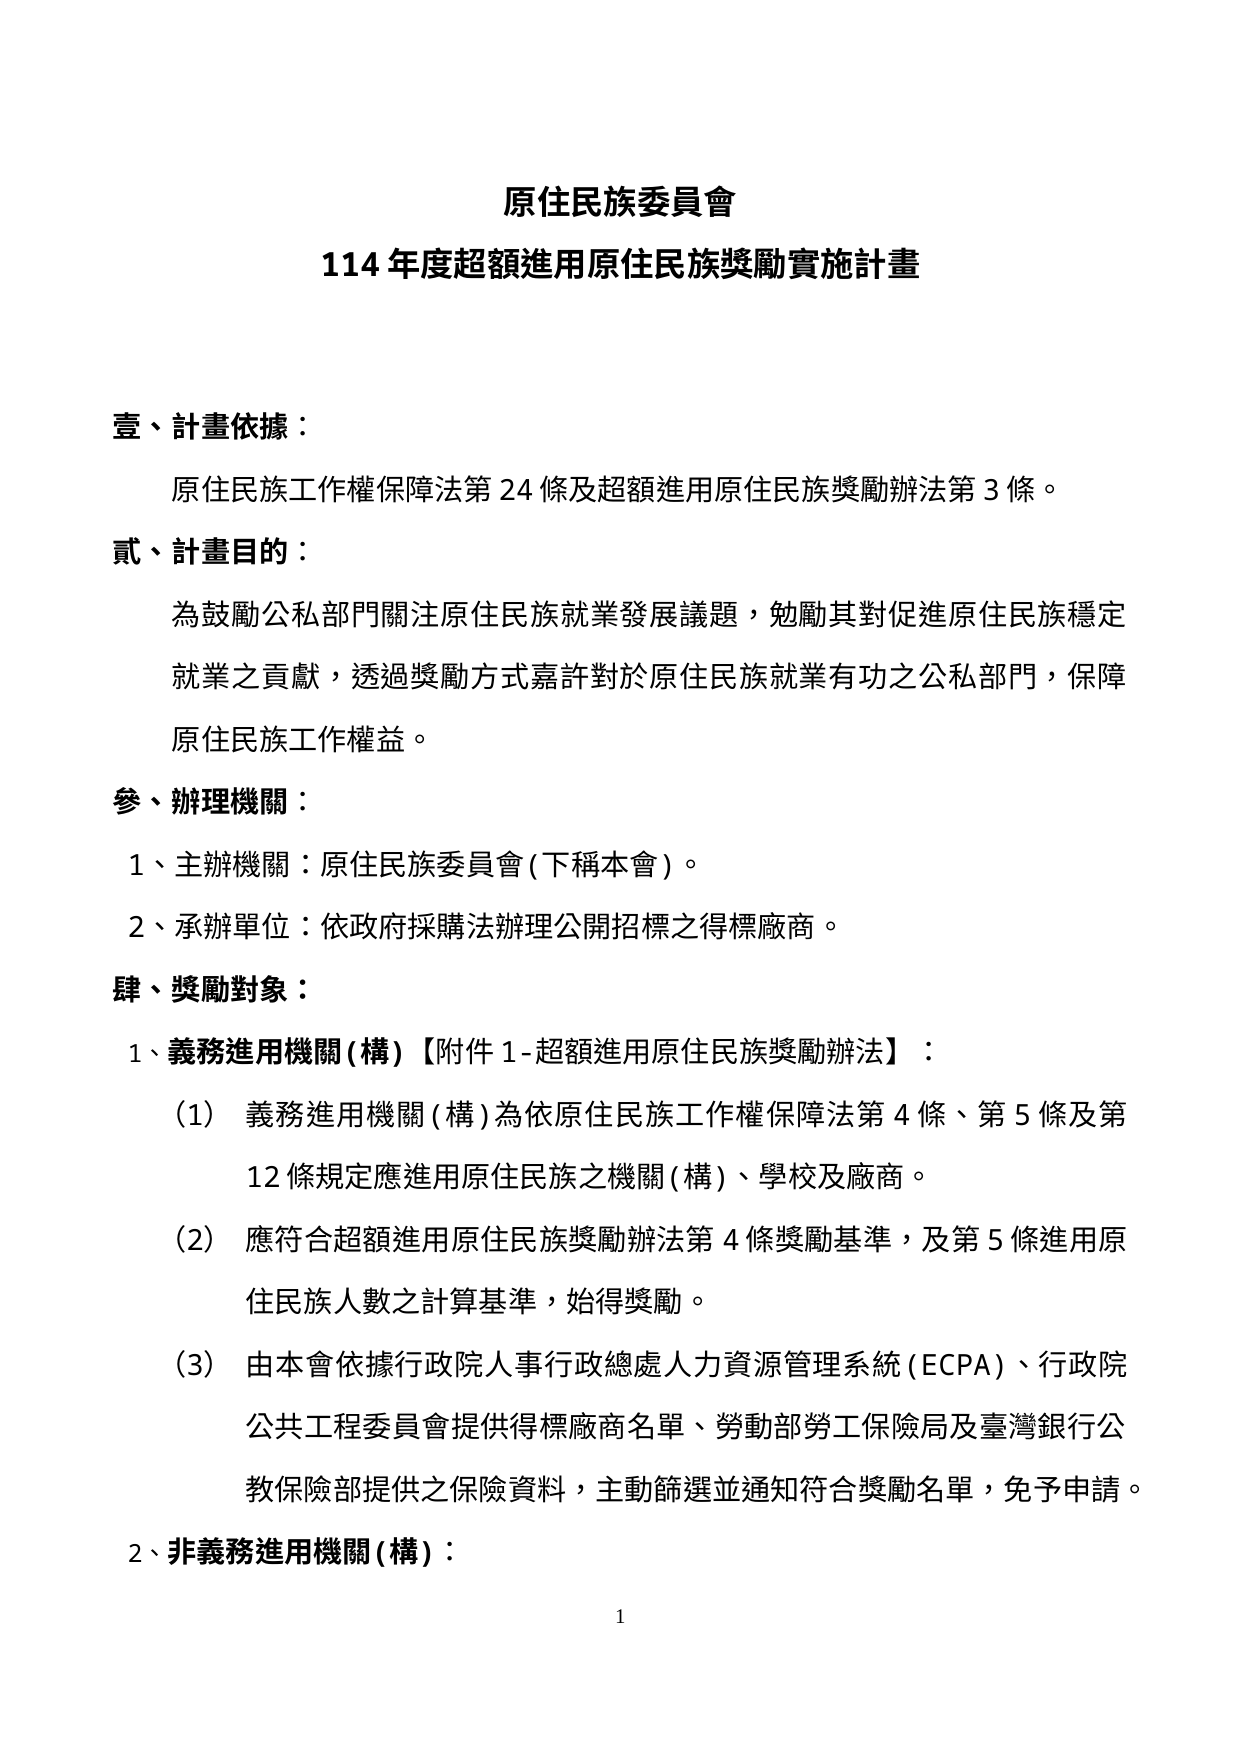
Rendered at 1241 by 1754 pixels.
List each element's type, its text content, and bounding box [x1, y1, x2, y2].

list 由本會依據行政院人事行政總處人力資源管理系統(ECPA)、行政院公共工程委員會提供得標廠商名單、勞動部勞工保險局及臺灣銀行公教保險部提供之保險資料，主動篩選並通知符合獎勵名單，免予申請。 [157, 1321, 1128, 1508]
text 原住民族工作權保障法第24條及超額進用原住民族獎勵辦法第3條。 [172, 446, 1128, 508]
list 非義務進用機關(構)： [127, 1508, 1128, 1571]
list 承辦單位：依政府採購法辦理公開招標之得標廠商。 [127, 883, 1128, 946]
list 獎勵對象： [112, 946, 1128, 1008]
list 計畫依據： [112, 383, 1128, 446]
list 義務進用機關(構)【附件1-超額進用原住民族獎勵辦法】： [127, 1008, 1128, 1071]
list 應符合超額進用原住民族獎勵辦法第4條獎勵基準，及第5條進用原住民族人數之計算基準，始得獎勵。 [157, 1196, 1128, 1321]
text 為鼓勵公私部門關注原住民族就業發展議題，勉勵其對促進原住民族穩定就業之貢獻，透過獎勵方式嘉許對於原住民族就業有功之公私部門，保障原住民族工作權益。 [172, 571, 1128, 758]
list 計畫目的： [112, 508, 1128, 571]
list 義務進用機關(構)為依原住民族工作權保障法第4條、第5條及第12條規定應進用原住民族之機關(構)、學校及廠商。 [157, 1071, 1128, 1196]
text 114年度超額進用原住民族獎勵實施計畫 [112, 221, 1128, 283]
list 辦理機關： [112, 758, 1128, 821]
text 原住民族委員會 [112, 158, 1128, 221]
list 主辦機關：原住民族委員會(下稱本會)。 [127, 821, 1128, 883]
